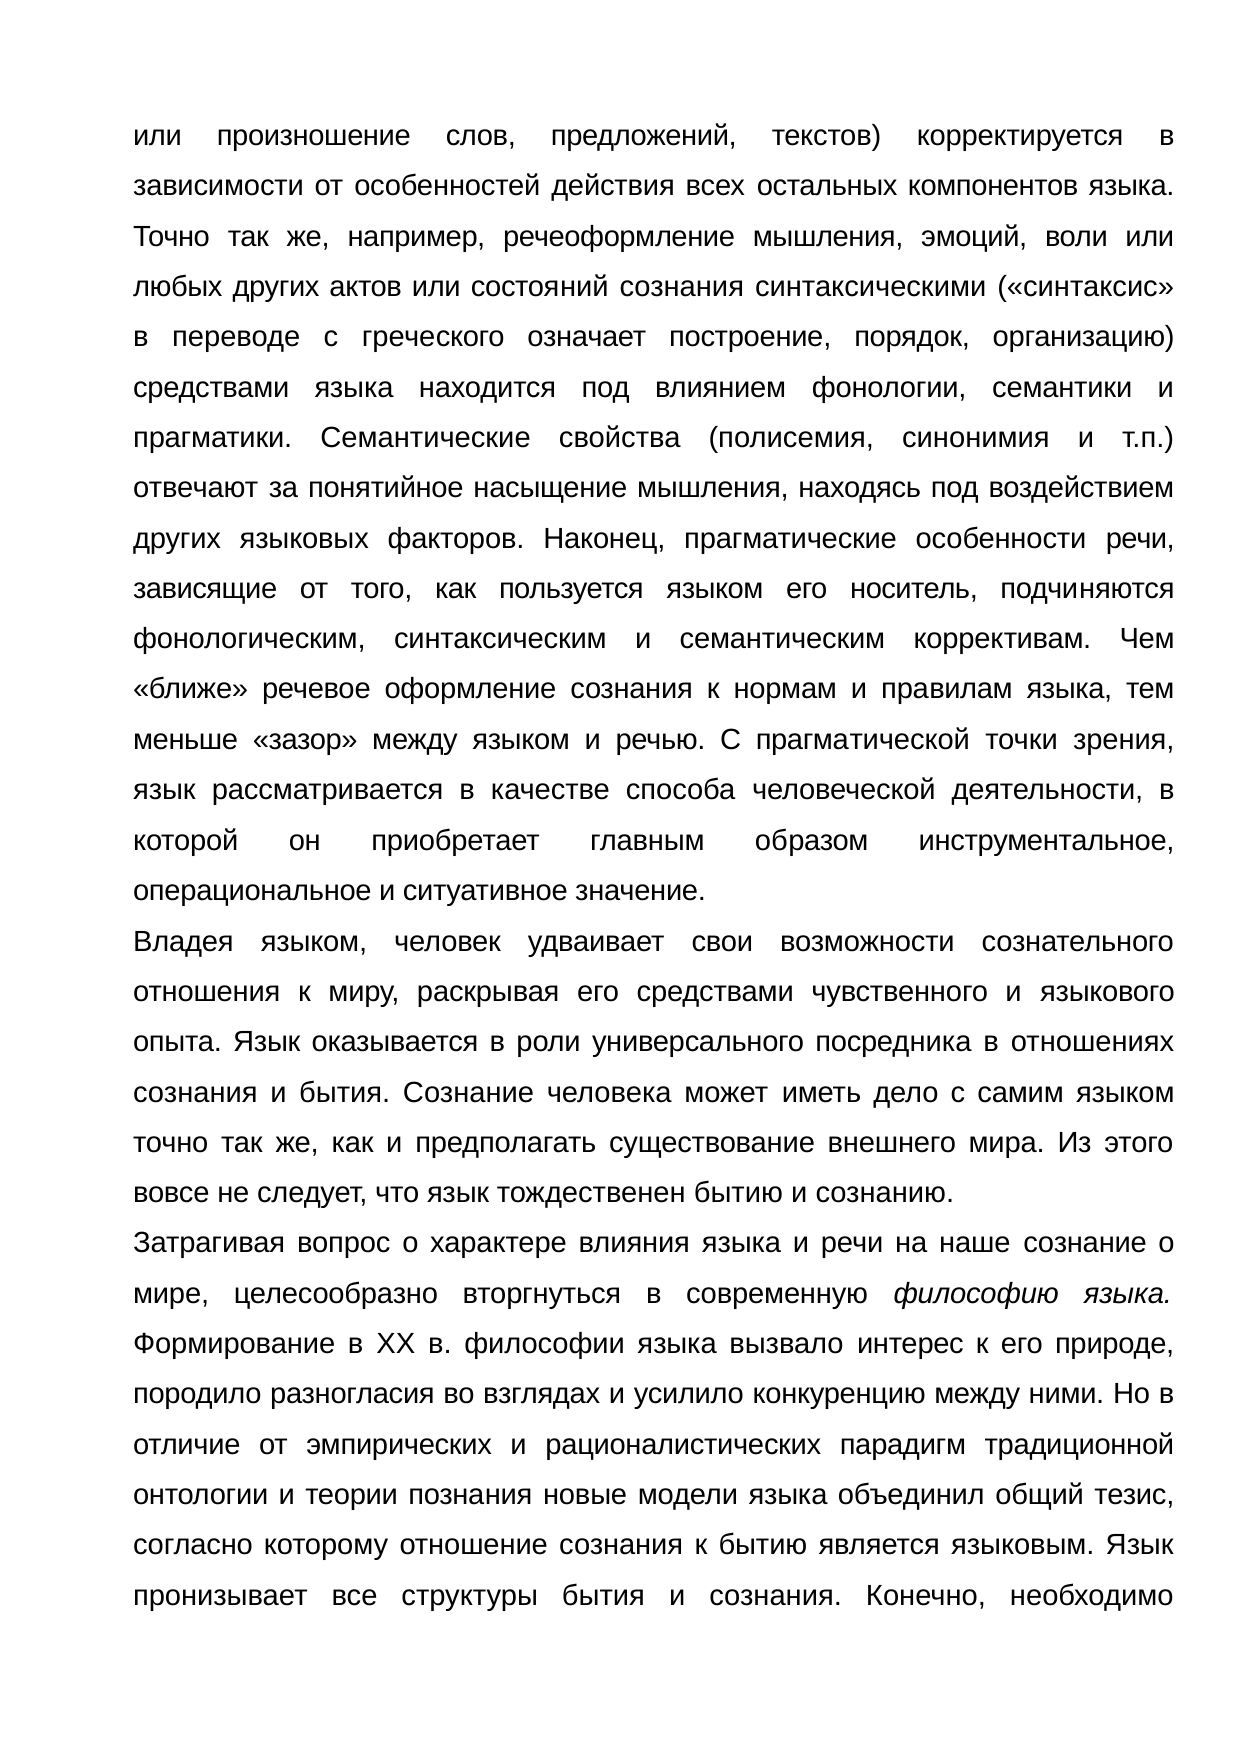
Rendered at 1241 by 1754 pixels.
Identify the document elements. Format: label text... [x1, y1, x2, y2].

text Затрагивая вопрос о характере влияния языка и речи на наше сознание о мире, целесообразно вторгнуться в современную философию языка. Формирование в XX в. философии языка вызвало интерес к его природе, породило разногласия во взглядах и усилило конкуренцию между ними. Но в отличие от эмпирических и рационалистических парадигм традиционной онтологии и теории познания новые модели языка объединил общий тезис, согласно которому отношение сознания к бытию является языковым. Язык пронизывает все структуры бытия и сознания. Конечно, необходимо [133, 1226, 1174, 1611]
text или произношение слов, предложений, текстов) корректируется в зависимости от особенностей действия всех остальных компонентов языка. Точно так же, например, речеоформление мышления, эмоций, воли или любых других актов или состояний сознания синтаксическими («синтаксис» в переводе с греческого означает построение, порядок, организацию) средствами языка находится под влиянием фонологии, семантики и прагматики. Семантические свойства (полисемия, синонимия и т.п.) отвечают за понятийное насыщение мышления, находясь под воздействием других языковых факторов. Наконец, прагматические особенности речи, зависящие от того, как пользуется языком его носитель, подчиняются фонологическим, синтаксическим и семантическим коррективам. Чем «ближе» речевое оформление сознания к нормам и правилам языка, тем меньше «зазор» между языком и речью. С прагматической точки зрения, язык рассматривается в качестве способа человеческой деятельности, в которой он приобретает главным образом инструментальное, операциональное и ситуативное значение. [133, 118, 1174, 906]
text Владея языком, человек удваивает свои возможности сознательного отношения к миру, раскрывая его средствами чувственного и языкового опыта. Язык оказывается в роли универсального посредника в отношениях сознания и бытия. Сознание человека может иметь дело с самим языком точно так же, как и предполагать существование внешнего мира. Из этого вовсе не следует, что язык тождественен бытию и сознанию. [133, 924, 1174, 1209]
